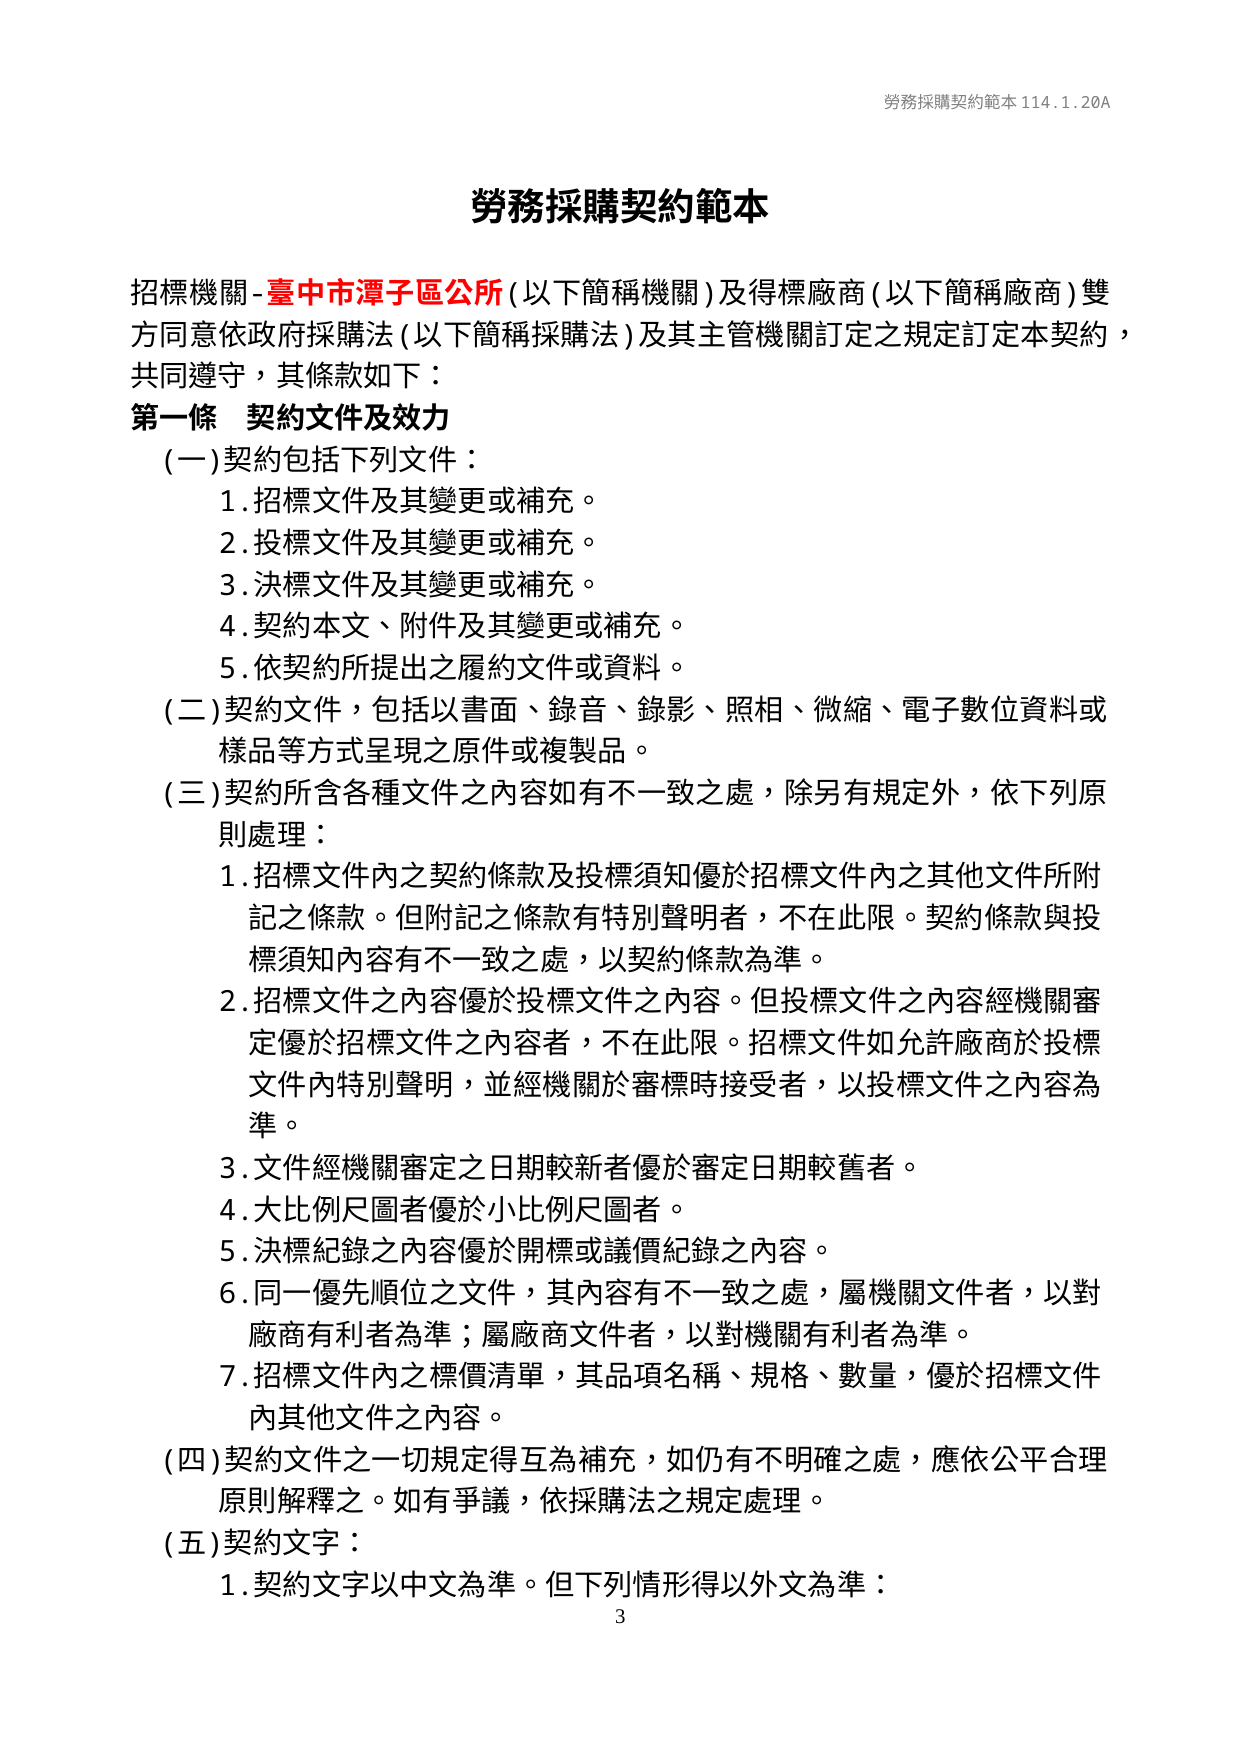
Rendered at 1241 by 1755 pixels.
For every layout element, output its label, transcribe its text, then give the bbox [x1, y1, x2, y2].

text 2.招標文件之內容優於投標文件之內容。但投標文件之內容經機關審定優於招標文件之內容者，不在此限。招標文件如允許廠商於投標文件內特別聲明，並經機關於審標時接受者，以投標文件之內容為準。 [218, 978, 1104, 1145]
text 3.決標文件及其變更或補充。 [218, 562, 1110, 603]
text 5.依契約所提出之履約文件或資料。 [218, 645, 1110, 687]
text 5.決標紀錄之內容優於開標或議價紀錄之內容。 [218, 1228, 1104, 1270]
text (一)契約包括下列文件： [159, 437, 1110, 478]
text 勞務採購契約範本 [130, 187, 1110, 228]
text 4.大比例尺圖者優於小比例尺圖者。 [218, 1187, 1104, 1228]
text 1.招標文件及其變更或補充。 [218, 478, 1110, 520]
text 4.契約本文、附件及其變更或補充。 [218, 603, 1110, 645]
text (二)契約文件，包括以書面、錄音、錄影、照相、微縮、電子數位資料或樣品等方式呈現之原件或複製品。 [159, 687, 1110, 770]
text 招標機關-臺中市潭子區公所(以下簡稱機關)及得標廠商(以下簡稱廠商)雙方同意依政府採購法(以下簡稱採購法)及其主管機關訂定之規定訂定本契約，共同遵守，其條款如下： [130, 270, 1110, 395]
text 1.契約文字以中文為準。但下列情形得以外文為準： [218, 1562, 1104, 1603]
text 第一條 契約文件及效力 [130, 395, 1110, 437]
text (五)契約文字： [159, 1520, 1110, 1562]
text 7.招標文件內之標價清單，其品項名稱、規格、數量，優於招標文件內其他文件之內容。 [218, 1353, 1104, 1437]
text (三)契約所含各種文件之內容如有不一致之處，除另有規定外，依下列原則處理： [159, 770, 1110, 853]
text 1.招標文件內之契約條款及投標須知優於招標文件內之其他文件所附記之條款。但附記之條款有特別聲明者，不在此限。契約條款與投標須知內容有不一致之處，以契約條款為準。 [218, 853, 1104, 978]
text (四)契約文件之一切規定得互為補充，如仍有不明確之處，應依公平合理原則解釋之。如有爭議，依採購法之規定處理。 [159, 1437, 1110, 1520]
text 3.文件經機關審定之日期較新者優於審定日期較舊者。 [218, 1145, 1104, 1187]
text 6.同一優先順位之文件，其內容有不一致之處，屬機關文件者，以對廠商有利者為準；屬廠商文件者，以對機關有利者為準。 [218, 1270, 1104, 1353]
text 2.投標文件及其變更或補充。 [218, 520, 1110, 562]
